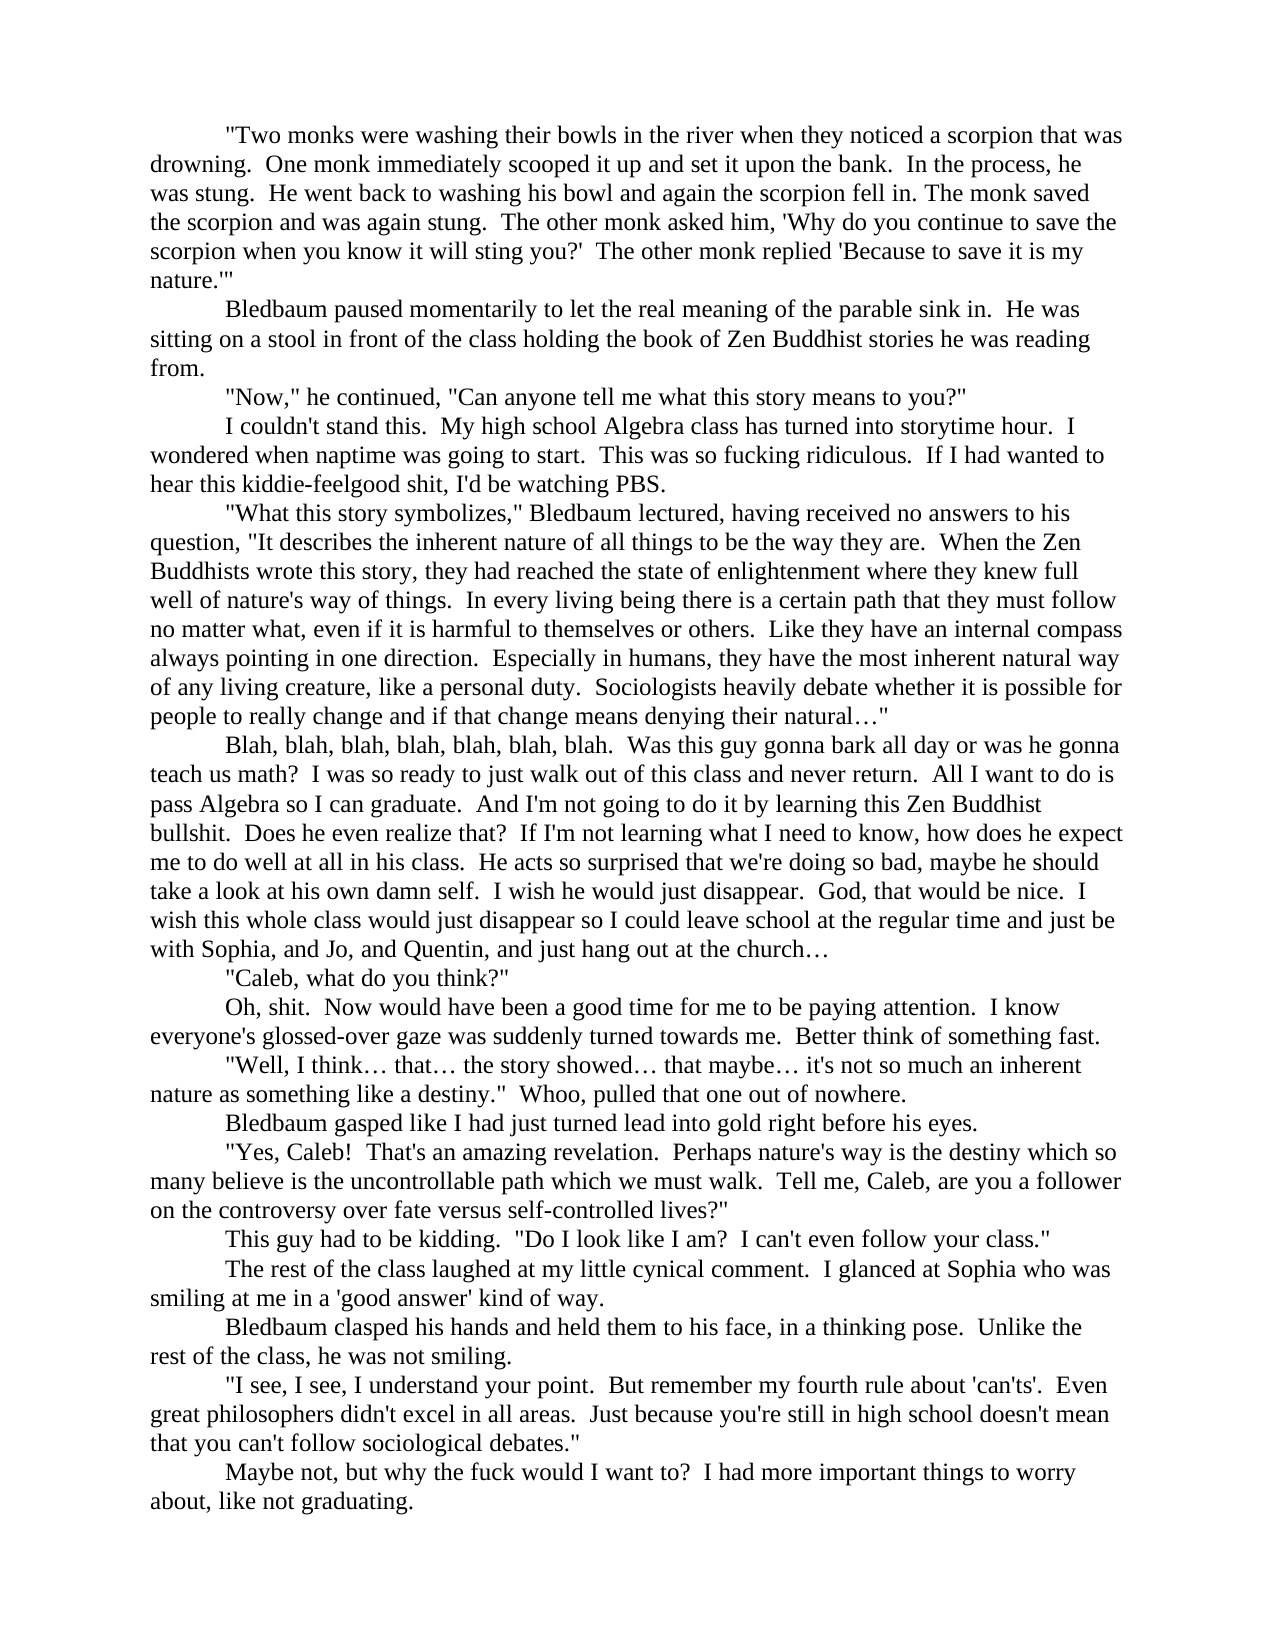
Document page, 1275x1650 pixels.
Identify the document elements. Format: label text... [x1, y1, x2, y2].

text Blah, blah, blah, blah, blah, blah, blah. Was this guy gonna bark all day or was he gonna teach us math? I was so ready to just walk out of this class and never return. All I want to do is pass Algebra so I can graduate. And I'm not going to do it by learning this Zen Buddhist bullshit. Does he even realize that? If I'm not learning what I need to know, how does he expect me to do well at all in his class. He acts so surprised that we're doing so bad, maybe he should take a look at his own damn self. I wish he would just disappear. God, that would be nice. I wish this whole class would just disappear so I could leave school at the regular time and just be with Sophia, and Jo, and Quentin, and just hang out at the church… [150, 730, 1125, 963]
text The rest of the class laughed at my little cynical comment. I glanced at Sophia who was smiling at me in a 'good answer' kind of way. [150, 1253, 1125, 1312]
text "I see, I see, I understand your point. But remember my fourth rule about 'can'ts'. Even great philosophers didn't excel in all areas. Just because you're still in high school doesn't mean that you can't follow sociological debates." [150, 1370, 1125, 1457]
text This guy had to be kidding. "Do I look like I am? I can't even follow your class." [150, 1224, 1125, 1253]
text Oh, shit. Now would have been a good time for me to be paying attention. I know everyone's glossed-over gaze was suddenly turned towards me. Better think of something fast. [150, 992, 1125, 1050]
text "Yes, Caleb! That's an amazing revelation. Perhaps nature's way is the destiny which so many believe is the uncontrollable path which we must walk. Tell me, Caleb, are you a follower on the controversy over fate versus self-controlled lives?" [150, 1137, 1125, 1224]
text "Now," he continued, "Can anyone tell me what this story means to you?" [150, 382, 1125, 411]
text "What this story symbolizes," Bledbaum lectured, having received no answers to his question, "It describes the inherent nature of all things to be the way they are. When the Zen Buddhists wrote this story, they had reached the state of enlightenment where they knew full well of nature's way of things. In every living being there is a certain path that they must follow no matter what, even if it is harmful to themselves or others. Like they have an internal compass always pointing in one direction. Especially in humans, they have the most inherent natural way of any living creature, like a personal duty. Sociologists heavily debate whether it is possible for people to really change and if that change means denying their natural…" [150, 498, 1125, 730]
text Bledbaum paused momentarily to let the real meaning of the parable sink in. He was sitting on a stool in front of the class holding the book of Zen Buddhist stories he was reading from. [150, 294, 1125, 382]
text "Well, I think… that… the story showed… that maybe… it's not so much an inherent nature as something like a destiny." Whoo, pulled that one out of nowhere. [150, 1050, 1125, 1108]
text Bledbaum gasped like I had just turned lead into gold right before his eyes. [150, 1108, 1125, 1137]
text I couldn't stand this. My high school Algebra class has turned into storytime hour. I wondered when naptime was going to start. This was so fucking ridiculous. If I had wanted to hear this kiddie-feelgood shit, I'd be watching PBS. [150, 411, 1125, 498]
text Bledbaum clasped his hands and held them to his face, in a thinking pose. Unlike the rest of the class, he was not smiling. [150, 1312, 1125, 1370]
text "Two monks were washing their bowls in the river when they noticed a scorpion that was drowning. One monk immediately scooped it up and set it upon the bank. In the process, he was stung. He went back to washing his bowl and again the scorpion fell in. The monk saved the scorpion and was again stung. The other monk asked him, 'Why do you continue to save the scorpion when you know it will sting you?' The other monk replied 'Because to save it is my nature.'" [150, 120, 1125, 294]
text "Caleb, what do you think?" [150, 963, 1125, 992]
text Maybe not, but why the fuck would I want to? I had more important things to worry about, like not graduating. [150, 1457, 1125, 1515]
